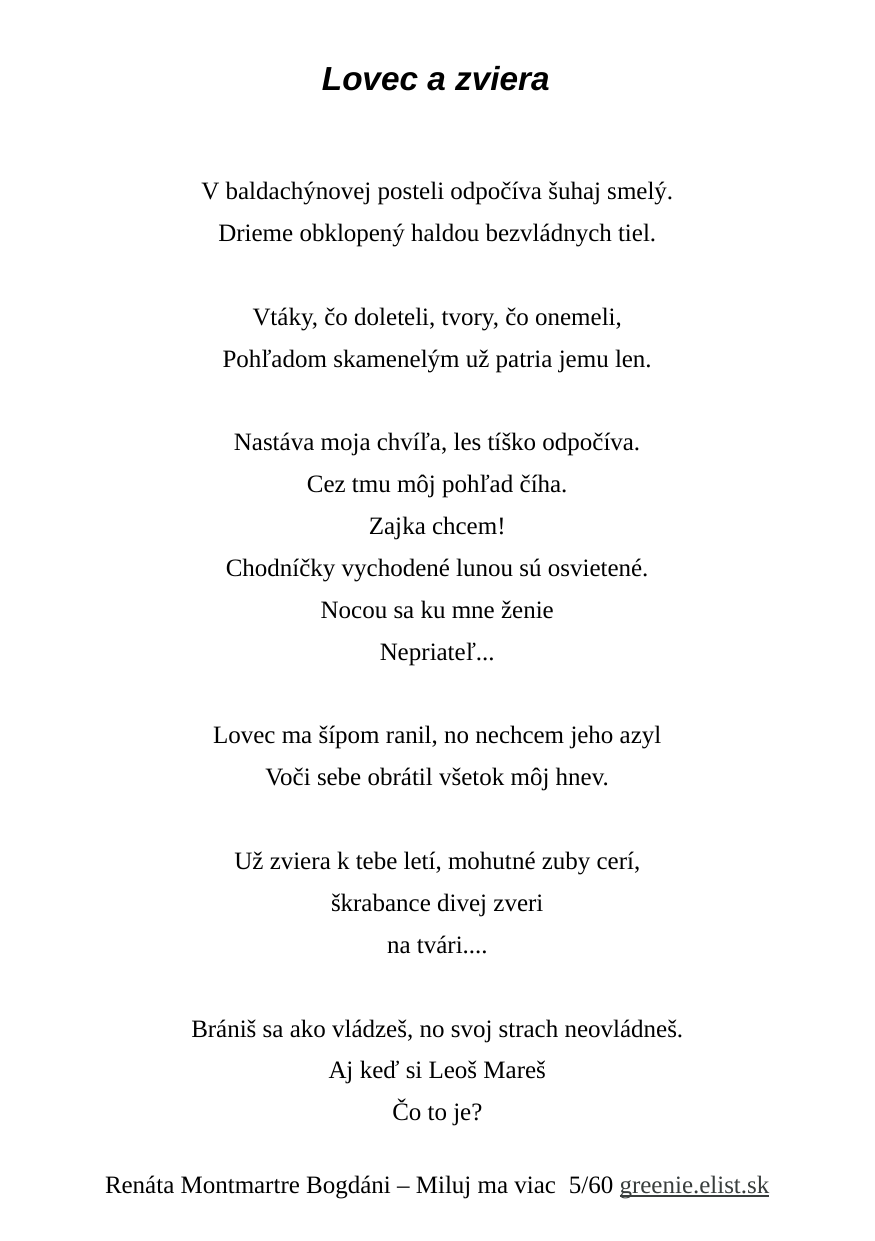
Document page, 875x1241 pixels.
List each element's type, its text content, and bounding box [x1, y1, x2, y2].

text Cez tmu môj pohľad číha. [41, 469, 833, 498]
text škrabance divej zveri [41, 888, 833, 917]
text Brániš sa ako vládzeš, no svoj strach neovládneš. [41, 1014, 833, 1042]
text Nocou sa ku mne ženie [41, 595, 833, 624]
text V baldachýnovej posteli odpočíva šuhaj smelý. [41, 176, 833, 205]
text Aj keď si Leoš Mareš [41, 1056, 833, 1084]
text Chodníčky vychodené lunou sú osvietené. [41, 553, 833, 582]
text Už zviera k tebe letí, mohutné zuby cerí, [41, 846, 833, 875]
text Drieme obklopený haldou bezvládnych tiel. [41, 218, 833, 247]
text Nepriateľ... [41, 637, 833, 666]
text Pohľadom skamenelým už patria jemu len. [41, 344, 833, 372]
subtitle Lovec a zviera [41, 59, 833, 97]
text Zajka chcem! [41, 511, 833, 540]
text na tvári.... [41, 930, 833, 959]
text Lovec ma šípom ranil, no nechcem jeho azyl [41, 721, 833, 749]
text Čo to je? [41, 1097, 833, 1126]
text Nastáva moja chvíľa, les tíško odpočíva. [41, 427, 833, 456]
text Voči sebe obrátil všetok môj hnev. [41, 762, 833, 791]
text Vtáky, čo doleteli, tvory, čo onemeli, [41, 302, 833, 331]
